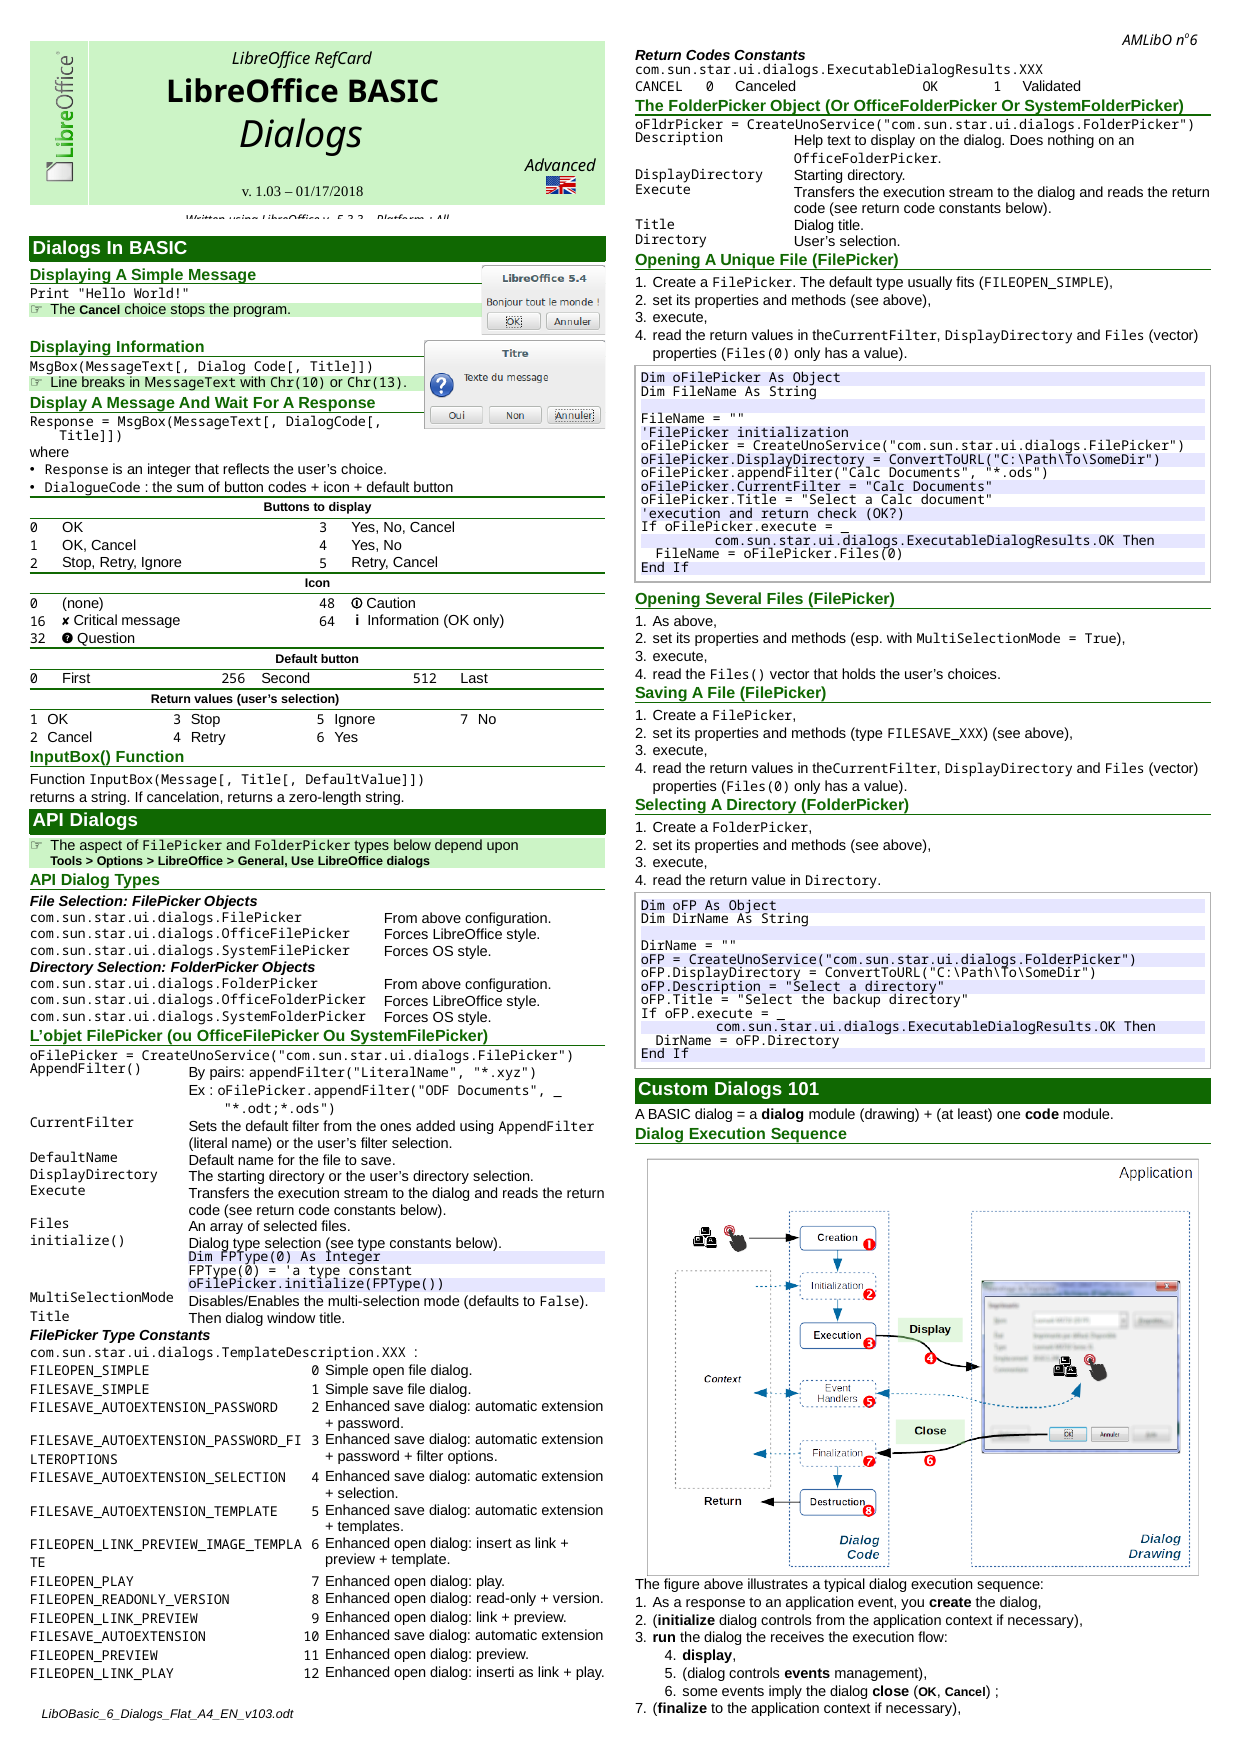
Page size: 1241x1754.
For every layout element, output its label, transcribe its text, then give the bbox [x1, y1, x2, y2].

table_header [30, 41, 88, 205]
list set its properties and methods (see above), [635, 291, 1211, 309]
table_cell 1 [30, 710, 47, 728]
table_cell  Caution [351, 594, 605, 612]
table_cell 5 [316, 710, 334, 728]
table_cell i Information (OK only) [351, 612, 605, 629]
table_cell 32 [30, 630, 62, 647]
table_cell Enhanced open dialog: read-only + version. [325, 1590, 605, 1609]
list run the dialog the receives the execution flow: [635, 1629, 1211, 1646]
table_cell 4 [319, 536, 351, 554]
subtitle Display a message and wait for a response [29, 394, 424, 413]
table_cell Forces OS style. [384, 1009, 605, 1026]
table_cell FILEOPEN_PREVIEW [30, 1646, 302, 1664]
list Create a FilePicker, [635, 706, 1211, 724]
list set its properties and methods (see above), [635, 836, 1211, 853]
list some events imply the dialog close (OK, Cancel) ; [664, 1682, 1211, 1699]
table_cell 3 [302, 1431, 325, 1468]
table_cell Forces LibreOffice style. [384, 993, 605, 1009]
table_cell 0 [30, 594, 62, 612]
table_cell 6 [302, 1535, 325, 1572]
text A BASIC dialog = a dialog module (drawing) + (at least) one code module. [635, 1106, 1211, 1123]
text Response = MsgBox(MessageText[, DialogCode[, Title]]) [29, 416, 605, 443]
table_cell From above configuration. [384, 910, 605, 926]
text com.sun.star.ui.dialogs.ExecutableDialogResults.XXX [635, 64, 1211, 77]
table_cell 6 [316, 729, 334, 747]
text ☞ The Cancel choice stops the program. [29, 303, 481, 317]
table_cell First [62, 670, 221, 687]
table_cell Sets the default filter from the ones added using AppendFilter (literal name) or the user’s filter selection. [188, 1117, 605, 1152]
table_cell Enhanced open dialog: insert as link + preview + template. [325, 1535, 605, 1572]
table_cell FILEOPEN_LINK_PLAY [30, 1664, 302, 1683]
text where [29, 443, 605, 461]
table_cell 16 [30, 612, 62, 629]
list Create a FilePicker. The default type usually fits (FILEOPEN_SIMPLE), [635, 273, 1211, 291]
subtitle API dialog types [29, 871, 605, 890]
table_cell Forces OS style. [384, 943, 605, 959]
table_cell FILESAVE_AUTOEXTENSION_TEMPLATE [30, 1501, 302, 1534]
table_cell 2 [30, 554, 62, 572]
table_cell Dialog type selection (see type constants below). Dim FPType(0) As Integer FPType(0) = 'a type constant oFilePicker.initialize(FPType()) [188, 1264, 605, 1278]
table_header [478, 690, 604, 709]
subtitle Selecting a directory (FolderPicker) [635, 796, 1211, 814]
subtitle Saving a file (FilePicker) [635, 684, 1211, 702]
subtitle Dialog execution sequence [635, 1125, 1211, 1143]
table_cell Execute [635, 184, 793, 217]
subtitle Dialogs in BASIC [31, 237, 605, 261]
table_cell Retry [191, 729, 316, 747]
text The figure above illustrates a typical dialog execution sequence: [635, 1147, 1211, 1593]
table_cell Default name for the file to save. [188, 1152, 605, 1168]
table_cell 256 [221, 670, 261, 687]
table_cell From above configuration. [384, 976, 605, 992]
table_header File selection: FilePicker objects [30, 893, 383, 910]
table_cell 0 [30, 670, 62, 687]
list As a response to an application event, you create the dialog, [635, 1593, 1211, 1611]
table_cell Enhanced open dialog: link + preview. [325, 1609, 605, 1627]
table_cell 7 [302, 1572, 325, 1590]
table_cell (none) [62, 594, 319, 612]
list read the return values in theCurrentFilter, DisplayDirectory and Files (vector) properties (Files(0) only has a value). [635, 759, 1211, 795]
table_cell DefaultName [30, 1152, 188, 1168]
table_cell 12 [302, 1664, 325, 1683]
list set its properties and methods (esp. with MultiSelectionMode = True), [635, 629, 1211, 647]
subtitle Return codes constants [635, 47, 1211, 64]
table_cell 2 [30, 729, 47, 747]
table_cell Simple save file dialog. [325, 1380, 605, 1398]
table_cell Stop, Retry, Ignore [62, 554, 319, 572]
list execute, [635, 742, 1211, 759]
table_cell FILEOPEN_LINK_PREVIEW_IMAGE_TEMPLATE [30, 1535, 302, 1572]
table_cell User’s selection. [794, 233, 1211, 250]
table_header Simple open file dialog. [325, 1361, 605, 1379]
table_cell MultiSelectionMode [30, 1292, 188, 1310]
table_cell 10 [302, 1627, 325, 1646]
picture [481, 265, 606, 335]
list (dialog controls events management), [664, 1664, 1211, 1682]
table_cell Title [30, 1310, 188, 1327]
list Create a FolderPicker, [635, 818, 1211, 836]
table_cell Then dialog window title. [188, 1310, 605, 1327]
text oFilePicker = CreateUnoService("com.sun.star.ui.dialogs.FilePicker") [29, 1049, 605, 1063]
table_cell 1 [302, 1380, 325, 1398]
subtitle FilePicker type Constants [29, 1327, 605, 1343]
table_header CANCEL [635, 77, 706, 95]
table_cell No [478, 710, 604, 728]
table_header 0 [302, 1361, 325, 1379]
table_cell DisplayDirectory [635, 167, 793, 184]
table_cell  Question [62, 630, 319, 647]
table_cell Dialog type selection (see type constants below). Dim FPType(0) As Integer FPType(0) = 'a type constant oFilePicker.initialize(FPType()) [188, 1235, 605, 1251]
table_cell  Critical message [62, 612, 319, 629]
table_cell Cancel [47, 729, 173, 747]
subtitle Displaying a simple message [29, 266, 481, 284]
table_header Icon [30, 574, 605, 593]
picture [424, 340, 606, 429]
table_cell Directory selection: FolderPicker objects [30, 959, 383, 976]
table_header OK [922, 77, 993, 95]
list As above, [635, 612, 1211, 629]
table_cell 9 [302, 1609, 325, 1627]
table_cell Disables/Enables the multi-selection mode (defaults to False). [188, 1292, 605, 1310]
table_cell Last [460, 670, 604, 687]
subtitle The FolderPicker object (Or OfficeFolderPicker or SystemFolderPicker) [635, 97, 1211, 114]
subtitle Opening several files (FilePicker) [635, 590, 1211, 608]
list execute, [635, 853, 1211, 871]
subtitle Opening a unique file (FilePicker) [635, 252, 1211, 269]
text ☞ Line breaks in MessageText with Chr(10) or Chr(13). [29, 376, 424, 391]
table_cell Yes [334, 729, 460, 747]
text returns a string. If cancelation, returns a zero-length string. [29, 788, 605, 806]
table_cell 3 [319, 519, 351, 536]
table_header AppendFilter() [30, 1063, 188, 1117]
table_header Help text to display on the dialog. Does nothing on an OfficeFolderPicker. [794, 132, 1211, 167]
text Written using LibreOffice v. 5.3.3 – Platform : All [29, 211, 605, 218]
table_cell 8 [302, 1590, 325, 1609]
table_cell Retry, Cancel [351, 554, 605, 572]
table_cell Enhanced save dialog: automatic extension + templates. [325, 1501, 605, 1534]
table_header Description [635, 132, 793, 167]
table_cell 48 [319, 594, 351, 612]
table_cell [384, 959, 605, 976]
table_header LibreOffice RefCard LibreOffice BASIC Dialogs v. 1.03 – 01/17/2018 [89, 41, 517, 205]
table_cell [478, 729, 604, 747]
table_header [517, 41, 605, 148]
table_header [460, 690, 478, 709]
table_cell com.sun.star.ui.dialogs.SystemFilePicker [30, 943, 383, 959]
table_cell OK, Cancel [62, 536, 319, 554]
table_cell FILEOPEN_READONLY_VERSION [30, 1590, 302, 1609]
table_cell 64 [319, 612, 351, 629]
text MsgBox(MessageText[, Dialog Code[, Title]]) [29, 360, 424, 374]
table_cell [351, 630, 605, 647]
table_header FILEOPEN_SIMPLE [30, 1361, 302, 1379]
subtitle API dialogs [31, 810, 605, 834]
table_cell The starting directory or the user’s directory selection. [188, 1168, 605, 1185]
table_header Canceled [735, 77, 922, 95]
table_cell Dialog title. [794, 217, 1211, 233]
table_cell Directory [635, 233, 793, 250]
table_cell Enhanced save dialog: automatic extension + selection. [325, 1468, 605, 1501]
table_cell 4 [302, 1468, 325, 1501]
list read the return values in theCurrentFilter, DisplayDirectory and Files (vector) properties (Files(0) only has a value). [635, 326, 1211, 362]
table_header Default button [30, 649, 604, 669]
text Print "Hello World!" [29, 287, 481, 301]
table_cell DisplayDirectory [30, 1168, 188, 1185]
table_cell Enhanced open dialog: inserti as link + play. [325, 1664, 605, 1683]
table_cell CurrentFilter [30, 1117, 188, 1152]
list (initialize dialog controls from the application context if necessary), [635, 1611, 1211, 1629]
text com.sun.star.ui.dialogs.TemplateDescription.XXX : [29, 1343, 605, 1361]
table_cell An array of selected files. [188, 1218, 605, 1234]
table_cell OK [62, 519, 319, 536]
table_cell [319, 630, 351, 647]
table_cell com.sun.star.ui.dialogs.OfficeFolderPicker [30, 993, 383, 1009]
table_cell 0 [30, 519, 62, 536]
picture [35, 47, 83, 191]
picture [647, 1158, 1199, 1576]
table_cell 5 [302, 1501, 325, 1534]
table_cell Starting directory. [794, 167, 1211, 184]
table_cell 4 [173, 729, 191, 747]
table_header Buttons to display [30, 498, 605, 517]
table_cell [460, 729, 478, 747]
table_cell 1 [30, 536, 62, 554]
list read the Files() vector that holds the user’s choices. [635, 665, 1211, 683]
text ☞ The aspect of FilePicker and FolderPicker types below depend upon Tools > Options > LibreOffice > General, Use LibreOffice dialogs [29, 838, 605, 868]
table_cell OK [47, 710, 173, 728]
table_cell Ignore [334, 710, 460, 728]
table_cell com.sun.star.ui.dialogs.SystemFolderPicker [30, 1009, 383, 1026]
list execute, [635, 309, 1211, 326]
table_cell Yes, No, Cancel [351, 519, 605, 536]
table_cell FILESAVE_AUTOEXTENSION_PASSWORD_FILTEROPTIONS [30, 1431, 302, 1468]
table_header Dim oFP As Object Dim DirName As String DirName = "" oFP = CreateUnoService("com.sun.star.ui.dialogs.FolderPicker") oFP.DisplayDirectory = ConvertToURL("C:\Path\To\SomeDir") oFP.Description = "Select a directory" oFP.Title = "Select the backup directory" If oFP.execute = _ com.sun.star.ui.dialogs.ExecutableDialogResults.OK Then DirName = oFP.Directory End If [636, 893, 1210, 1067]
table_cell Yes, No [351, 536, 605, 554]
table_cell FILESAVE_AUTOEXTENSION_PASSWORD [30, 1398, 302, 1431]
table_cell Forces LibreOffice style. [384, 926, 605, 943]
table_cell Enhanced save dialog: automatic extension + password + filter options. [325, 1431, 605, 1468]
table_cell 11 [302, 1646, 325, 1664]
table_cell FILEOPEN_LINK_PREVIEW [30, 1609, 302, 1627]
table_cell FILESAVE_AUTOEXTENSION [30, 1627, 302, 1646]
list Response is an integer that reflects the user’s choice. [29, 461, 605, 478]
table_cell 5 [319, 554, 351, 572]
subtitle Custom dialogs 101 [636, 1079, 1210, 1103]
table_cell FILESAVE_AUTOEXTENSION_SELECTION [30, 1468, 302, 1501]
table_header By pairs: appendFilter("LiteralName", "*.xyz") Ex : oFilePicker.appendFilter("ODF Documents", _ "*.odt;*.ods") [188, 1063, 605, 1117]
table_header Validated [1023, 77, 1211, 95]
table_cell Execute [30, 1185, 188, 1218]
list DialogueCode : the sum of button codes + icon + default button [29, 478, 605, 496]
table_cell Stop [191, 710, 316, 728]
table_cell Enhanced open dialog: preview. [325, 1646, 605, 1664]
table_cell Second [261, 670, 413, 687]
table_cell FILEOPEN_PLAY [30, 1572, 302, 1590]
text Function InputBox(Message[, Title[, DefaultValue]]) [29, 770, 605, 788]
list execute, [635, 647, 1211, 665]
picture [546, 176, 576, 194]
list (finalize to the application context if necessary), [635, 1699, 1211, 1717]
list set its properties and methods (type FILESAVE_XXX) (see above), [635, 724, 1211, 742]
table_header Dim oFilePicker As Object Dim FileName As String FileName = "" 'FilePicker initialization oFilePicker = CreateUnoService("com.sun.star.ui.dialogs.FilePicker") oFilePicker.DisplayDirectory = ConvertToURL("C:\Path\To\SomeDir") oFilePicker.appendFilter("Calc Documents", "*.ods") oFilePicker.CurrentFilter = "Calc Documents" oFilePicker.Title = "Select a Calc document" 'execution and return check (OK?) If oFilePicker.execute = _ com.sun.star.ui.dialogs.ExecutableDialogResults.OK Then FileName = oFilePicker.Files(0) End If [636, 366, 1210, 581]
subtitle Displaying information [29, 339, 605, 357]
table_header 1 [993, 77, 1022, 95]
table_cell Enhanced open dialog: play. [325, 1572, 605, 1590]
table_cell com.sun.star.ui.dialogs.FilePicker [30, 910, 383, 926]
table_cell Files [30, 1218, 188, 1234]
table_cell com.sun.star.ui.dialogs.OfficeFilePicker [30, 926, 383, 943]
text oFldrPicker = CreateUnoService("com.sun.star.ui.dialogs.FolderPicker") [635, 118, 1211, 132]
table_cell 512 [413, 670, 460, 687]
list read the return value in Directory. [635, 871, 1211, 889]
table_cell com.sun.star.ui.dialogs.FolderPicker [30, 976, 383, 992]
list display, [664, 1646, 1211, 1664]
table_cell Enhanced save dialog: automatic extension [325, 1627, 605, 1646]
table_cell Transfers the execution stream to the dialog and reads the return code (see return code constants below). [188, 1185, 605, 1218]
table_cell Enhanced save dialog: automatic extension + password. [325, 1398, 605, 1431]
table_header 0 [706, 77, 735, 95]
table_cell 2 [302, 1398, 325, 1431]
subtitle InputBox() function [29, 749, 605, 767]
table_cell 7 [460, 710, 478, 728]
table_cell Advanced [517, 148, 605, 205]
table_cell 3 [173, 710, 191, 728]
table_cell FILESAVE_SIMPLE [30, 1380, 302, 1398]
table_header [384, 893, 605, 910]
table_header Return values (user’s selection) [30, 690, 460, 709]
subtitle L’objet FilePicker (ou OfficeFilePicker ou SystemFilePicker) [29, 1027, 605, 1046]
table_cell initialize() [30, 1235, 188, 1292]
table_cell Title [635, 217, 793, 233]
table_cell Transfers the execution stream to the dialog and reads the return code (see return code constants below). [794, 184, 1211, 217]
